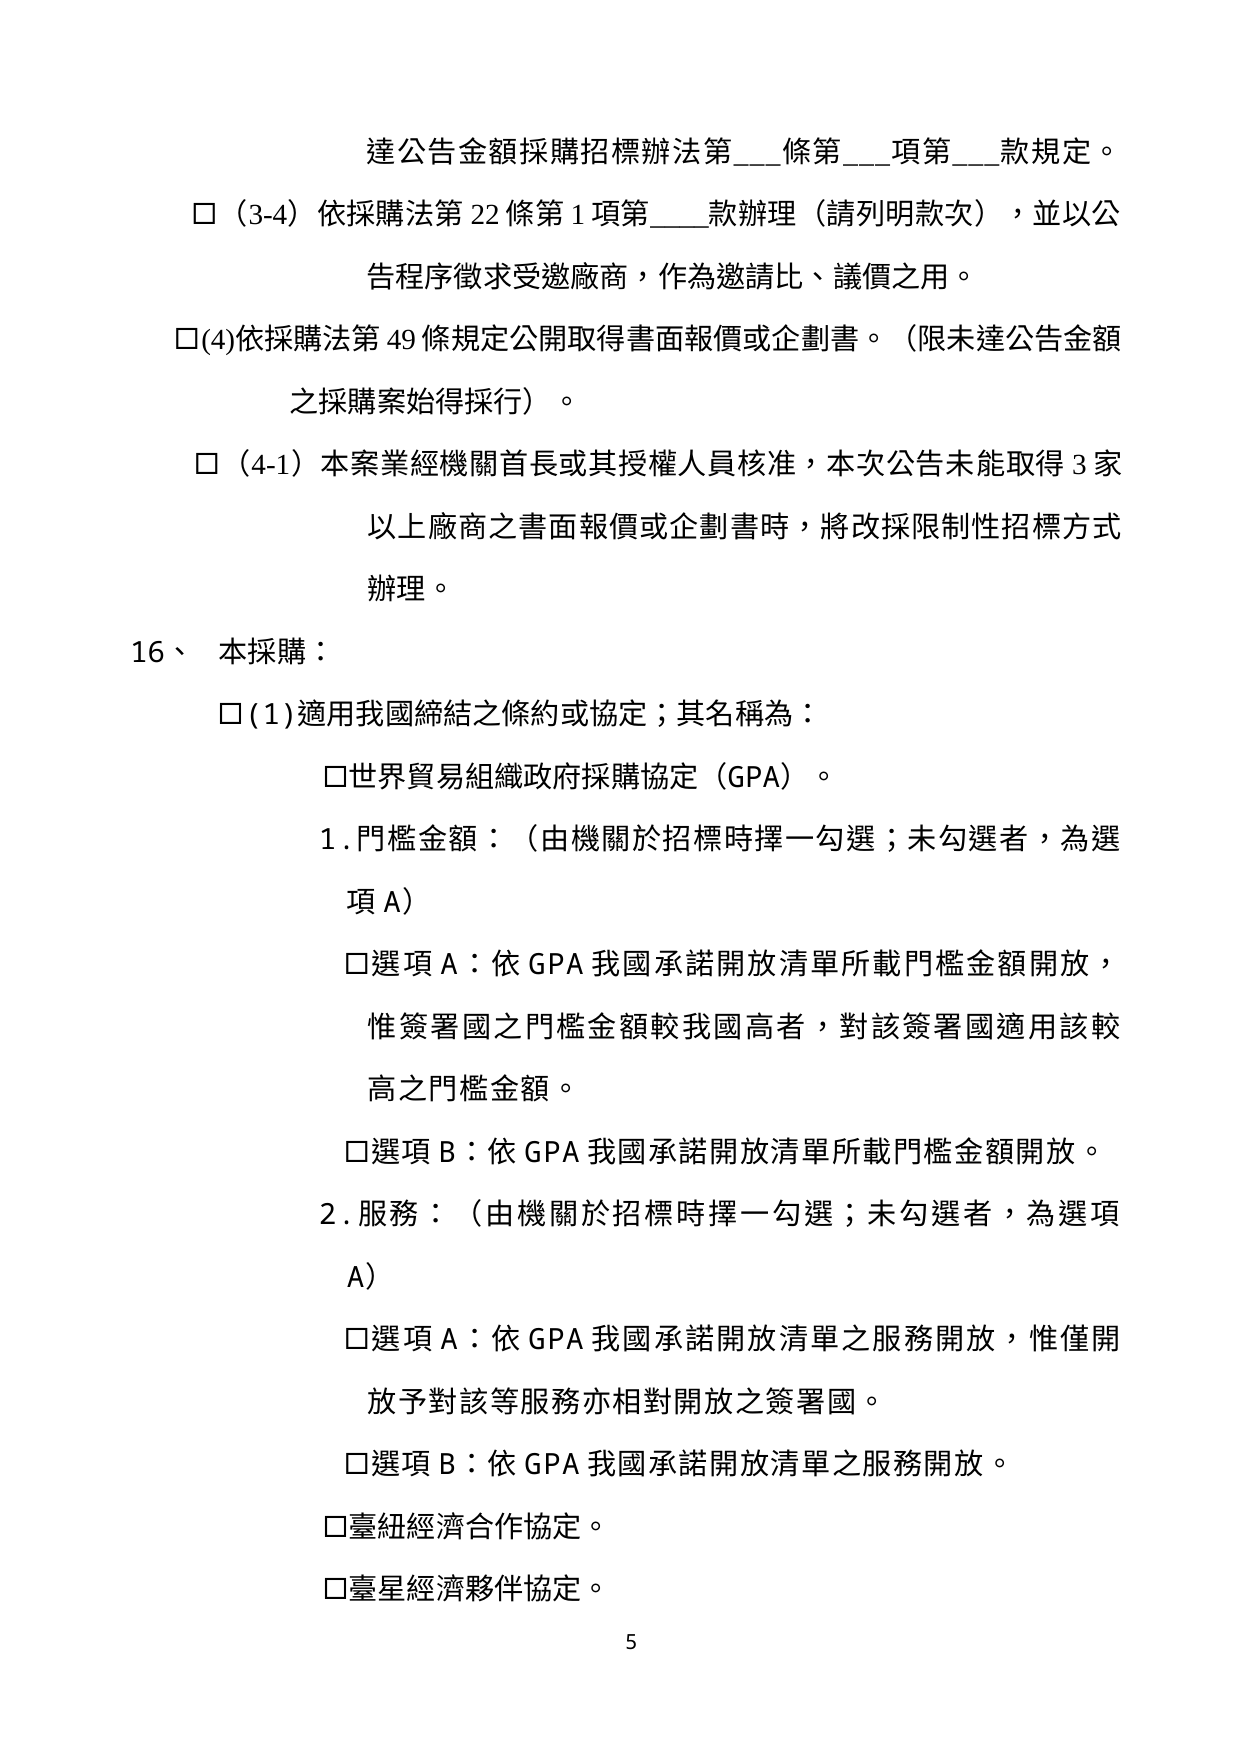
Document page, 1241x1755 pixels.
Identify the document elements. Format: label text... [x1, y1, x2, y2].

text 選項A：依GPA我國承諾開放清單所載門檻金額開放，惟簽署國之門檻金額較我國高者，對該簽署國適用該較高之門檻金額。 [344, 920, 1122, 1108]
text 選項B：依GPA我國承諾開放清單之服務開放。 [344, 1420, 1122, 1483]
text 1.門檻金額：（由機關於招標時擇一勾選；未勾選者，為選項A） [319, 795, 1122, 920]
text 世界貿易組織政府採購協定（GPA）。 [130, 733, 1122, 795]
text (4)依採購法第49條規定公開取得書面報價或企劃書。（限未達公告金額之採購案始得採行）。 [130, 295, 1122, 420]
text （3-4）依採購法第22條第1項第____款辦理（請列明款次），並以公告程序徵求受邀廠商，作為邀請比、議價之用。 [130, 170, 1122, 295]
text 達公告金額採購招標辦法第___條第___項第___款規定。 [130, 108, 1122, 170]
text （4-1）本案業經機關首長或其授權人員核准，本次公告未能取得3家以上廠商之書面報價或企劃書時，將改採限制性招標方式辦理。 [130, 420, 1122, 608]
list 本採購： [130, 608, 1122, 670]
text 2.服務：（由機關於招標時擇一勾選；未勾選者，為選項A） [319, 1170, 1122, 1295]
text 選項A：依GPA我國承諾開放清單之服務開放，惟僅開放予對該等服務亦相對開放之簽署國。 [344, 1295, 1122, 1420]
text 臺紐經濟合作協定。 [130, 1483, 1122, 1545]
text 臺星經濟夥伴協定。 [130, 1545, 1122, 1608]
text 選項B：依GPA我國承諾開放清單所載門檻金額開放。 [344, 1108, 1122, 1170]
text (1)適用我國締結之條約或協定；其名稱為： [217, 670, 1122, 733]
